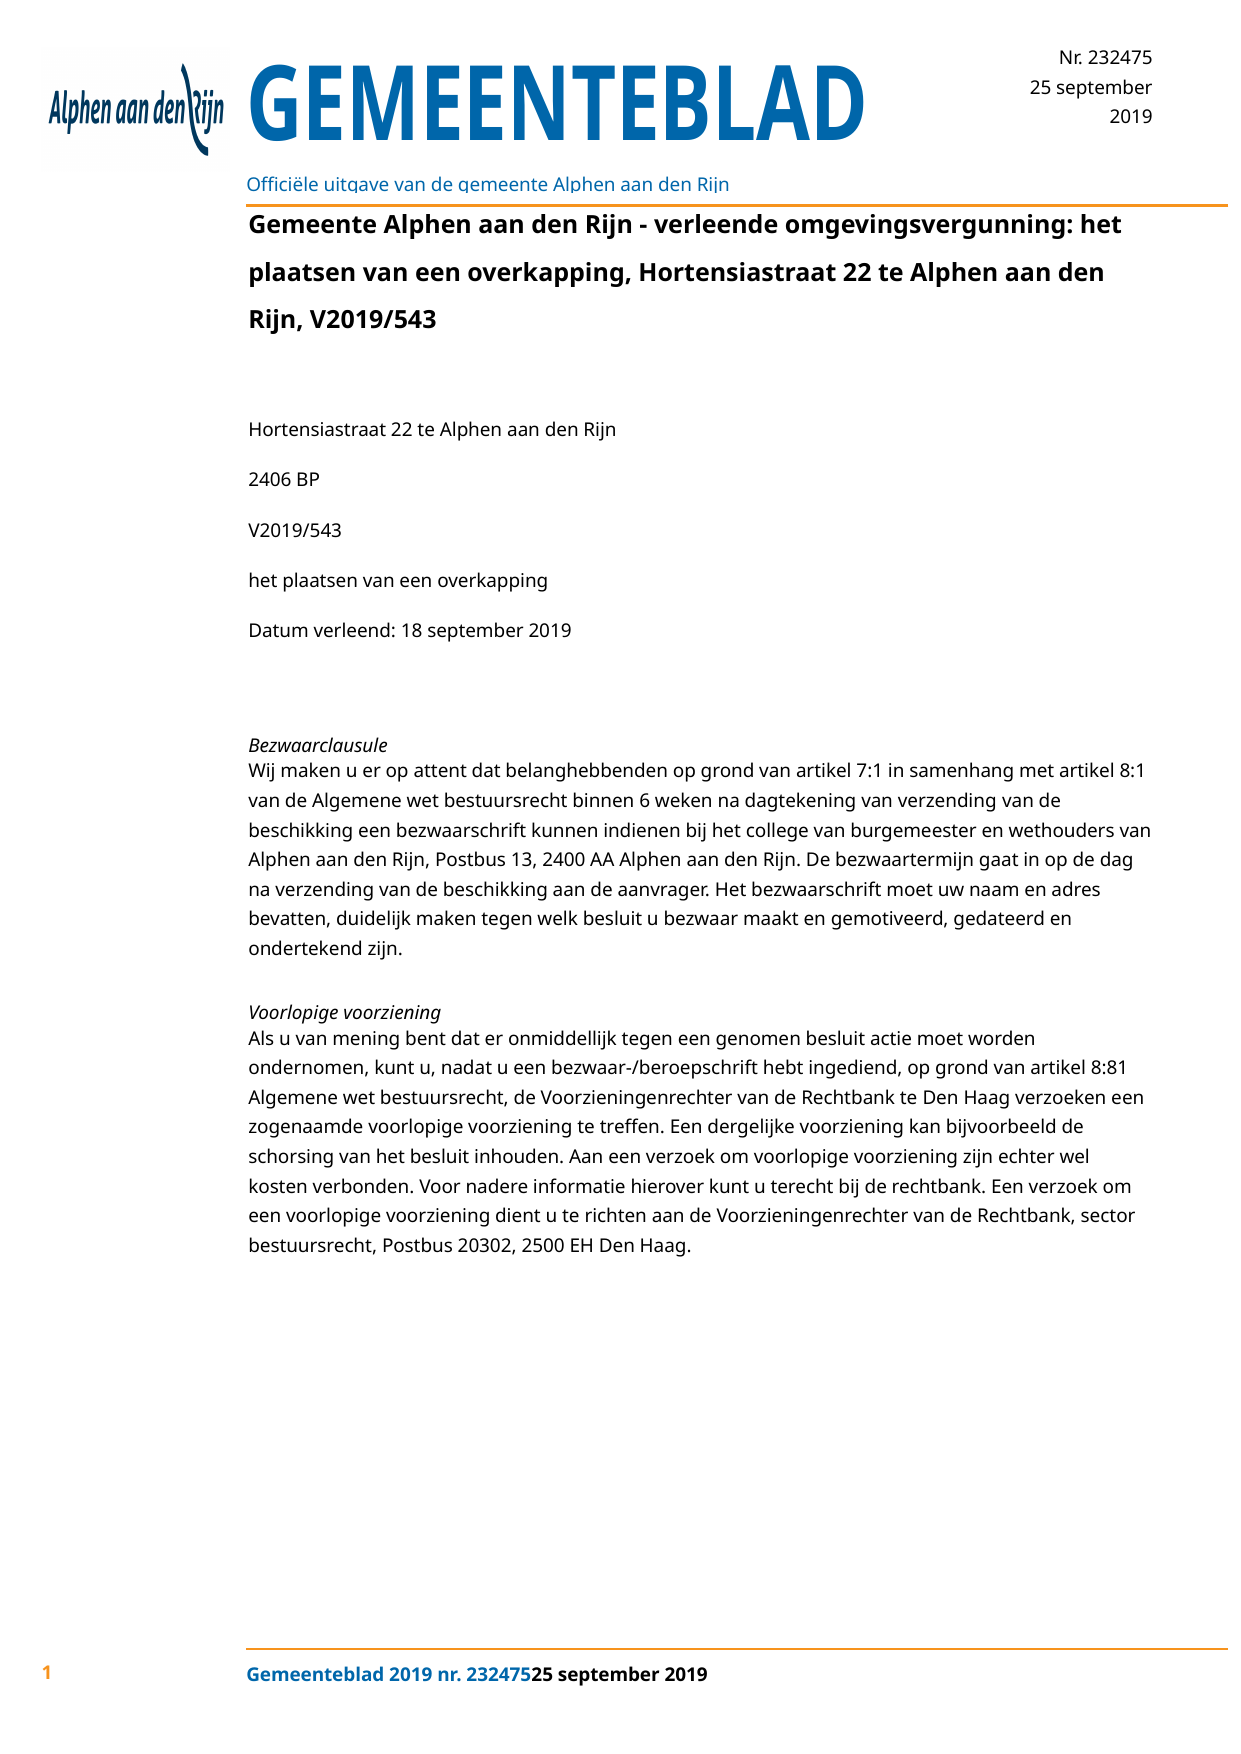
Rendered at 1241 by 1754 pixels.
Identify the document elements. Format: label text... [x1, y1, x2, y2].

text 2406 BP [248, 466, 1152, 492]
text Gemeente Alphen aan den Rijn - verleende omgevingsvergunning: het plaatsen van een overkapping, Hortensiastraat 22 te Alphen aan den Rijn, V2019/543 [248, 207, 1152, 336]
text Voorlopige voorziening [248, 999, 1152, 1025]
text Wij maken u er op attent dat belanghebbenden op grond van artikel 7:1 in samenhang met artikel 8:1 van de Algemene wet bestuursrecht binnen 6 weken na dagtekening van verzending van de beschikking een bezwaarschrift kunnen indienen bij het college van burgemeester en wethouders van Alphen aan den Rijn, Postbus 13, 2400 AA Alphen aan den Rijn. De bezwaartermijn gaat in op de dag na verzending van de beschikking aan de aanvrager. Het bezwaarschrift moet uw naam en adres bevatten, duidelijk maken tegen welk besluit u bezwaar maakt en gemotiveerd, gedateerd en ondertekend zijn. [248, 758, 1152, 961]
text Datum verleend: 18 september 2019 [248, 618, 1152, 643]
text Bezwaarclausule [248, 732, 1152, 758]
text Als u van mening bent dat er onmiddellijk tegen een genomen besluit actie moet worden ondernomen, kunt u, nadat u een bezwaar-/beroepschrift hebt ingediend, op grond van artikel 8:81 Algemene wet bestuursrecht, de Voorzieningenrechter van de Rechtbank te Den Haag verzoeken een zogenaamde voorlopige voorziening te treffen. Een dergelijke voorziening kan bijvoorbeeld de schorsing van het besluit inhouden. Aan een verzoek om voorlopige voorziening zijn echter wel kosten verbonden. Voor nadere informatie hierover kunt u terecht bij de rechtbank. Een verzoek om een voorlopige voorziening dient u te richten aan de Voorzieningenrechter van de Rechtbank, sector bestuursrecht, Postbus 20302, 2500 EH Den Haag. [248, 1025, 1152, 1258]
text het plaatsen van een overkapping [248, 567, 1152, 593]
text Hortensiastraat 22 te Alphen aan den Rijn [248, 416, 1152, 442]
text V2019/543 [248, 517, 1152, 542]
picture [41, 47, 231, 172]
